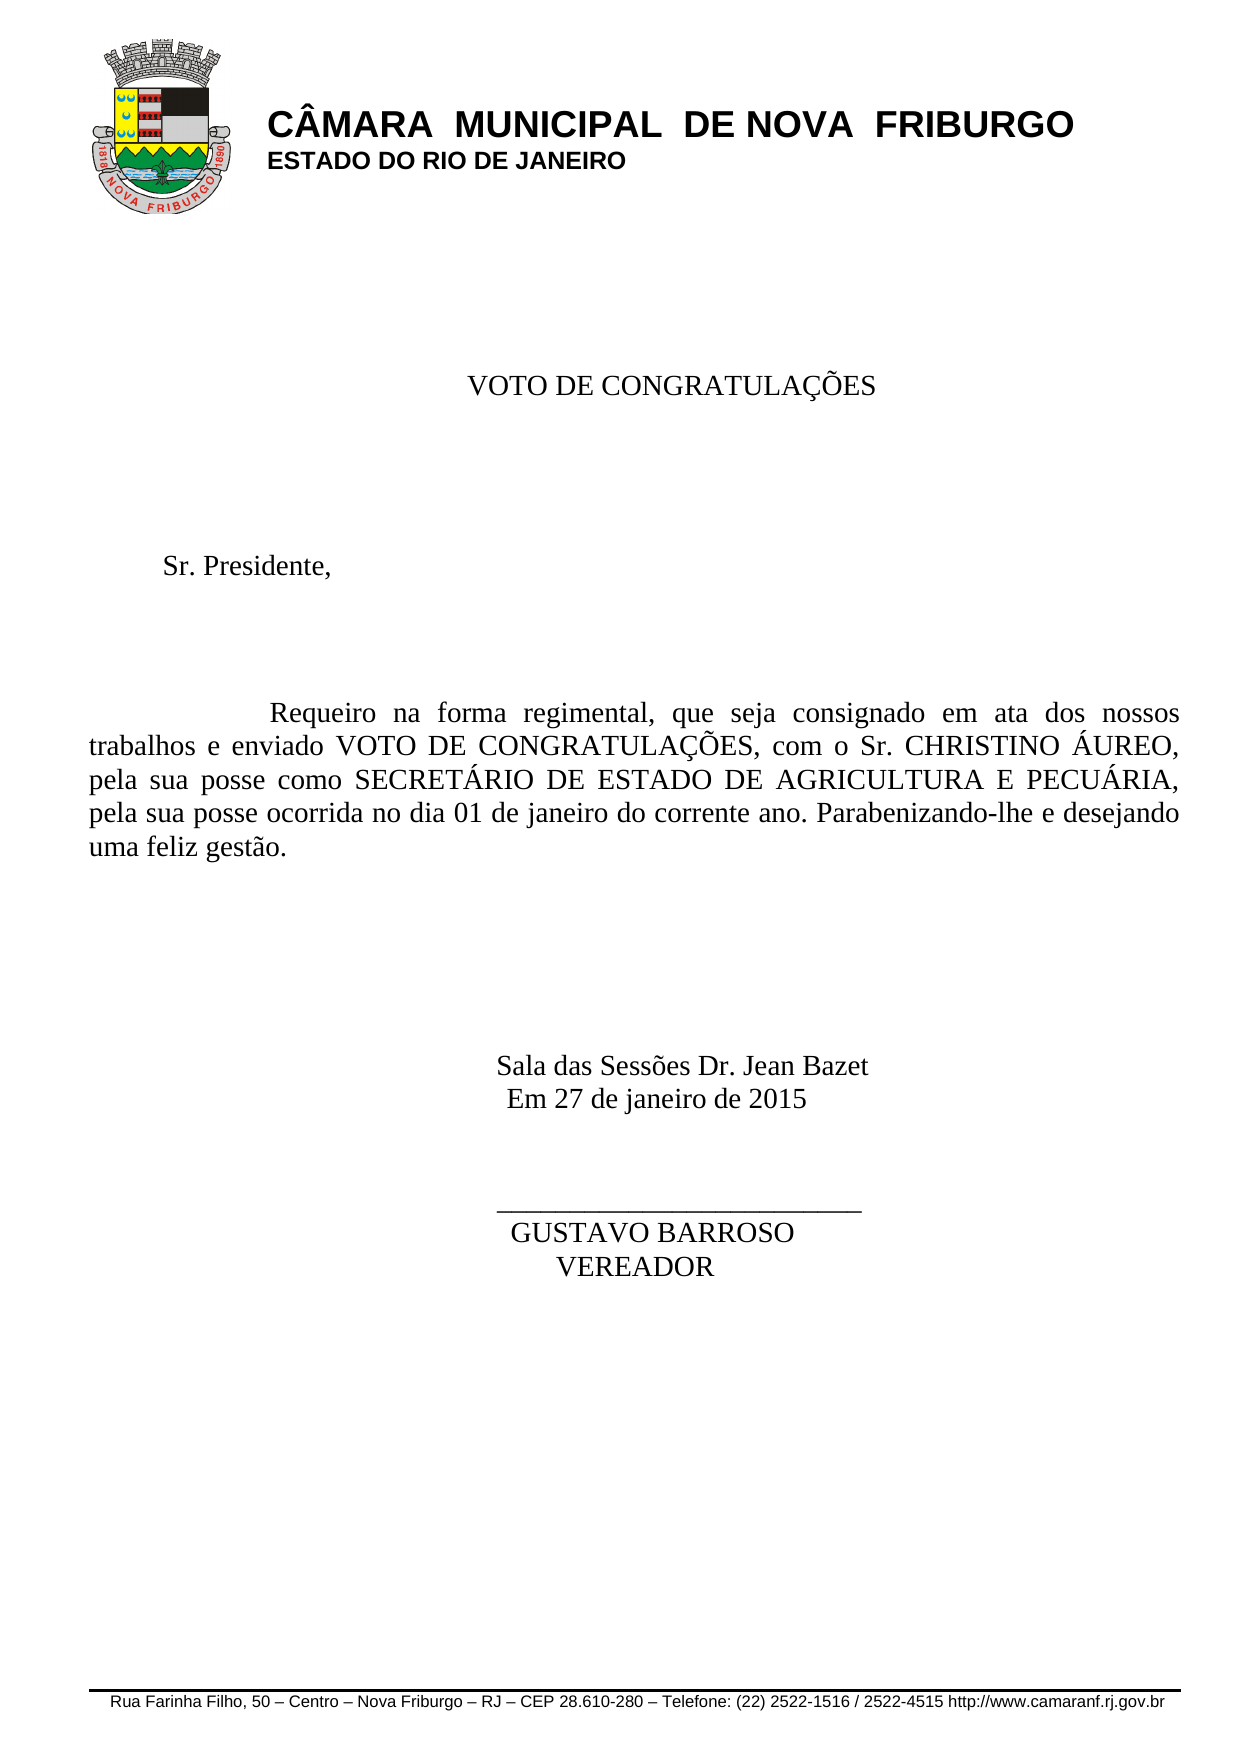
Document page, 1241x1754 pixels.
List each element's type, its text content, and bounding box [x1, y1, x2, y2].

text _________________________ [89, 1182, 1181, 1215]
text VEREADOR [89, 1249, 1181, 1282]
text Requeiro na forma regimental, que seja consignado em ata dos nossos trabalhos e enviado VOTO DE CONGRATULAÇÕES, com o Sr. CHRISTINO ÁUREO, pela sua posse como SECRETÁRIO DE ESTADO DE AGRICULTURA E PECUÁRIA, pela sua posse ocorrida no dia 01 de janeiro do corrente ano. Parabenizando-lhe e desejando uma feliz gestão. [89, 695, 1181, 863]
text VOTO DE CONGRATULAÇÕES [89, 368, 1181, 402]
text Em 27 de janeiro de 2015 [89, 1081, 1181, 1115]
text Sala das Sessões Dr. Jean Bazet [89, 1048, 1181, 1081]
text Sr. Presidente, [89, 548, 1181, 582]
text GUSTAVO BARROSO [89, 1215, 1181, 1249]
